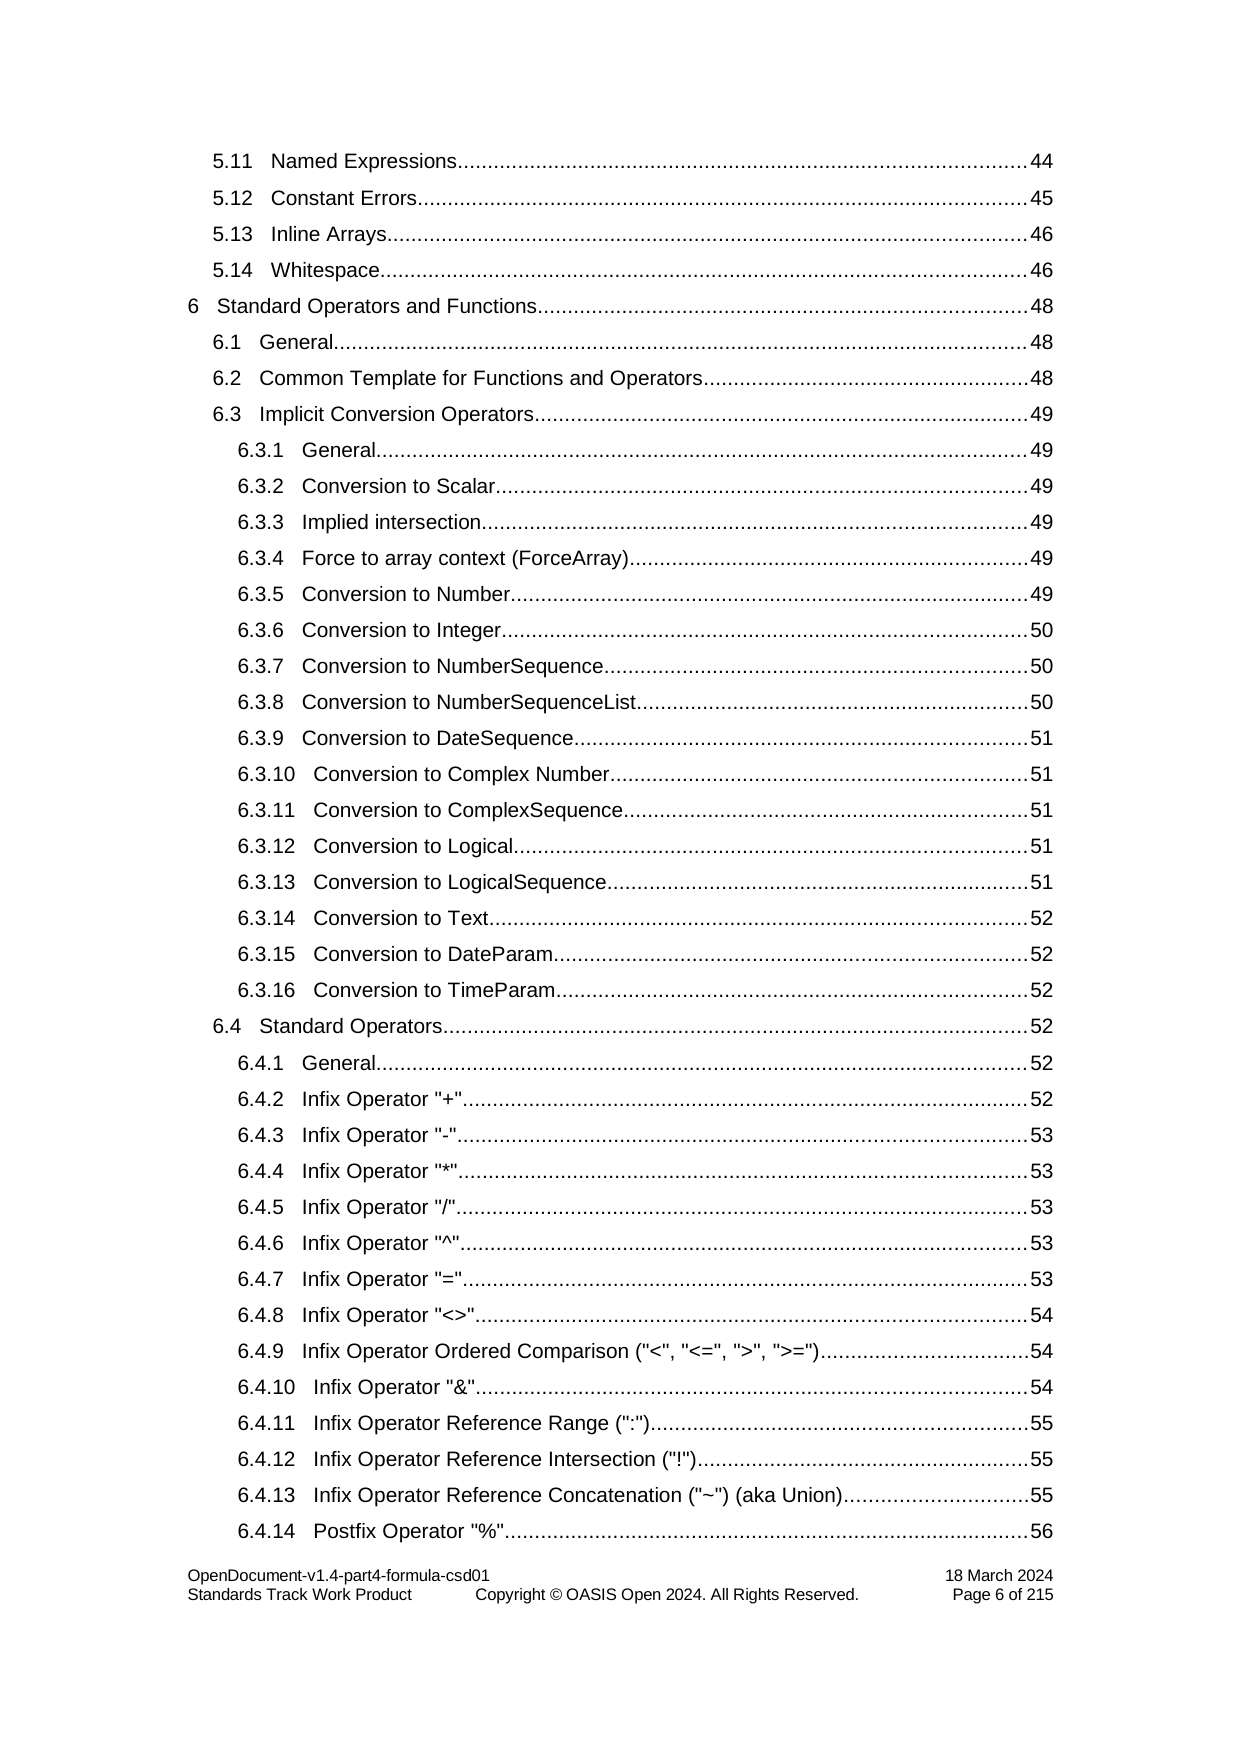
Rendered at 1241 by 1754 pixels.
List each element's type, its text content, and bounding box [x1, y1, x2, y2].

text 6.4.5 Infix Operator "/" 53 [237, 1195, 1053, 1219]
text 6.4.11 Infix Operator Reference Range (":") 55 [237, 1411, 1053, 1435]
text 6.4.6 Infix Operator "^" 53 [237, 1231, 1053, 1255]
text 6.4.10 Infix Operator "&" 54 [237, 1375, 1053, 1399]
text 5.11 Named Expressions 44 [212, 150, 1053, 173]
text 5.14 Whitespace 46 [212, 258, 1053, 282]
text 6.3.11 Conversion to ComplexSequence 51 [237, 799, 1053, 822]
text 6.1 General 48 [212, 330, 1053, 354]
text 6.4.12 Infix Operator Reference Intersection ("!") 55 [237, 1447, 1053, 1471]
text 5.13 Inline Arrays 46 [212, 222, 1053, 246]
text 6.3.5 Conversion to Number 49 [237, 582, 1053, 606]
text 5.12 Constant Errors 45 [212, 186, 1053, 209]
text 6.3.16 Conversion to TimeParam 52 [237, 979, 1053, 1002]
text 6.3.14 Conversion to Text 52 [237, 907, 1053, 930]
text 6.4.4 Infix Operator "*" 53 [237, 1159, 1053, 1183]
text 6.3.13 Conversion to LogicalSequence 51 [237, 871, 1053, 894]
text 6.3.6 Conversion to Integer 50 [237, 618, 1053, 642]
text 6.3.15 Conversion to DateParam 52 [237, 943, 1053, 966]
text 6.3.8 Conversion to NumberSequenceList 50 [237, 691, 1053, 714]
text 6.4.1 General 52 [237, 1051, 1053, 1074]
text 6.4.13 Infix Operator Reference Concatenation ("~") (aka Union) 55 [237, 1483, 1053, 1507]
text 6.4 Standard Operators 52 [212, 1015, 1053, 1038]
text 6.4.8 Infix Operator "<>" 54 [237, 1303, 1053, 1327]
text 6.3.9 Conversion to DateSequence 51 [237, 727, 1053, 750]
text 6.4.2 Infix Operator "+" 52 [237, 1087, 1053, 1111]
text 6.3.10 Conversion to Complex Number 51 [237, 763, 1053, 786]
text 6.4.14 Postfix Operator "%" 56 [237, 1519, 1053, 1543]
text 6.3.3 Implied intersection 49 [237, 510, 1053, 534]
text 6.4.3 Infix Operator "-" 53 [237, 1123, 1053, 1147]
text 6.3.4 Force to array context (ForceArray) 49 [237, 546, 1053, 570]
text 6.3.7 Conversion to NumberSequence 50 [237, 654, 1053, 678]
text 6.3.12 Conversion to Logical 51 [237, 835, 1053, 858]
text 6.2 Common Template for Functions and Operators 48 [212, 366, 1053, 390]
text 6.3 Implicit Conversion Operators 49 [212, 402, 1053, 426]
text 6.4.9 Infix Operator Ordered Comparison ("<", "<=", ">", ">=") 54 [237, 1339, 1053, 1363]
text 6 Standard Operators and Functions 48 [187, 294, 1053, 318]
text 6.3.2 Conversion to Scalar 49 [237, 474, 1053, 498]
text 6.4.7 Infix Operator "=" 53 [237, 1267, 1053, 1291]
text 6.3.1 General 49 [237, 438, 1053, 462]
